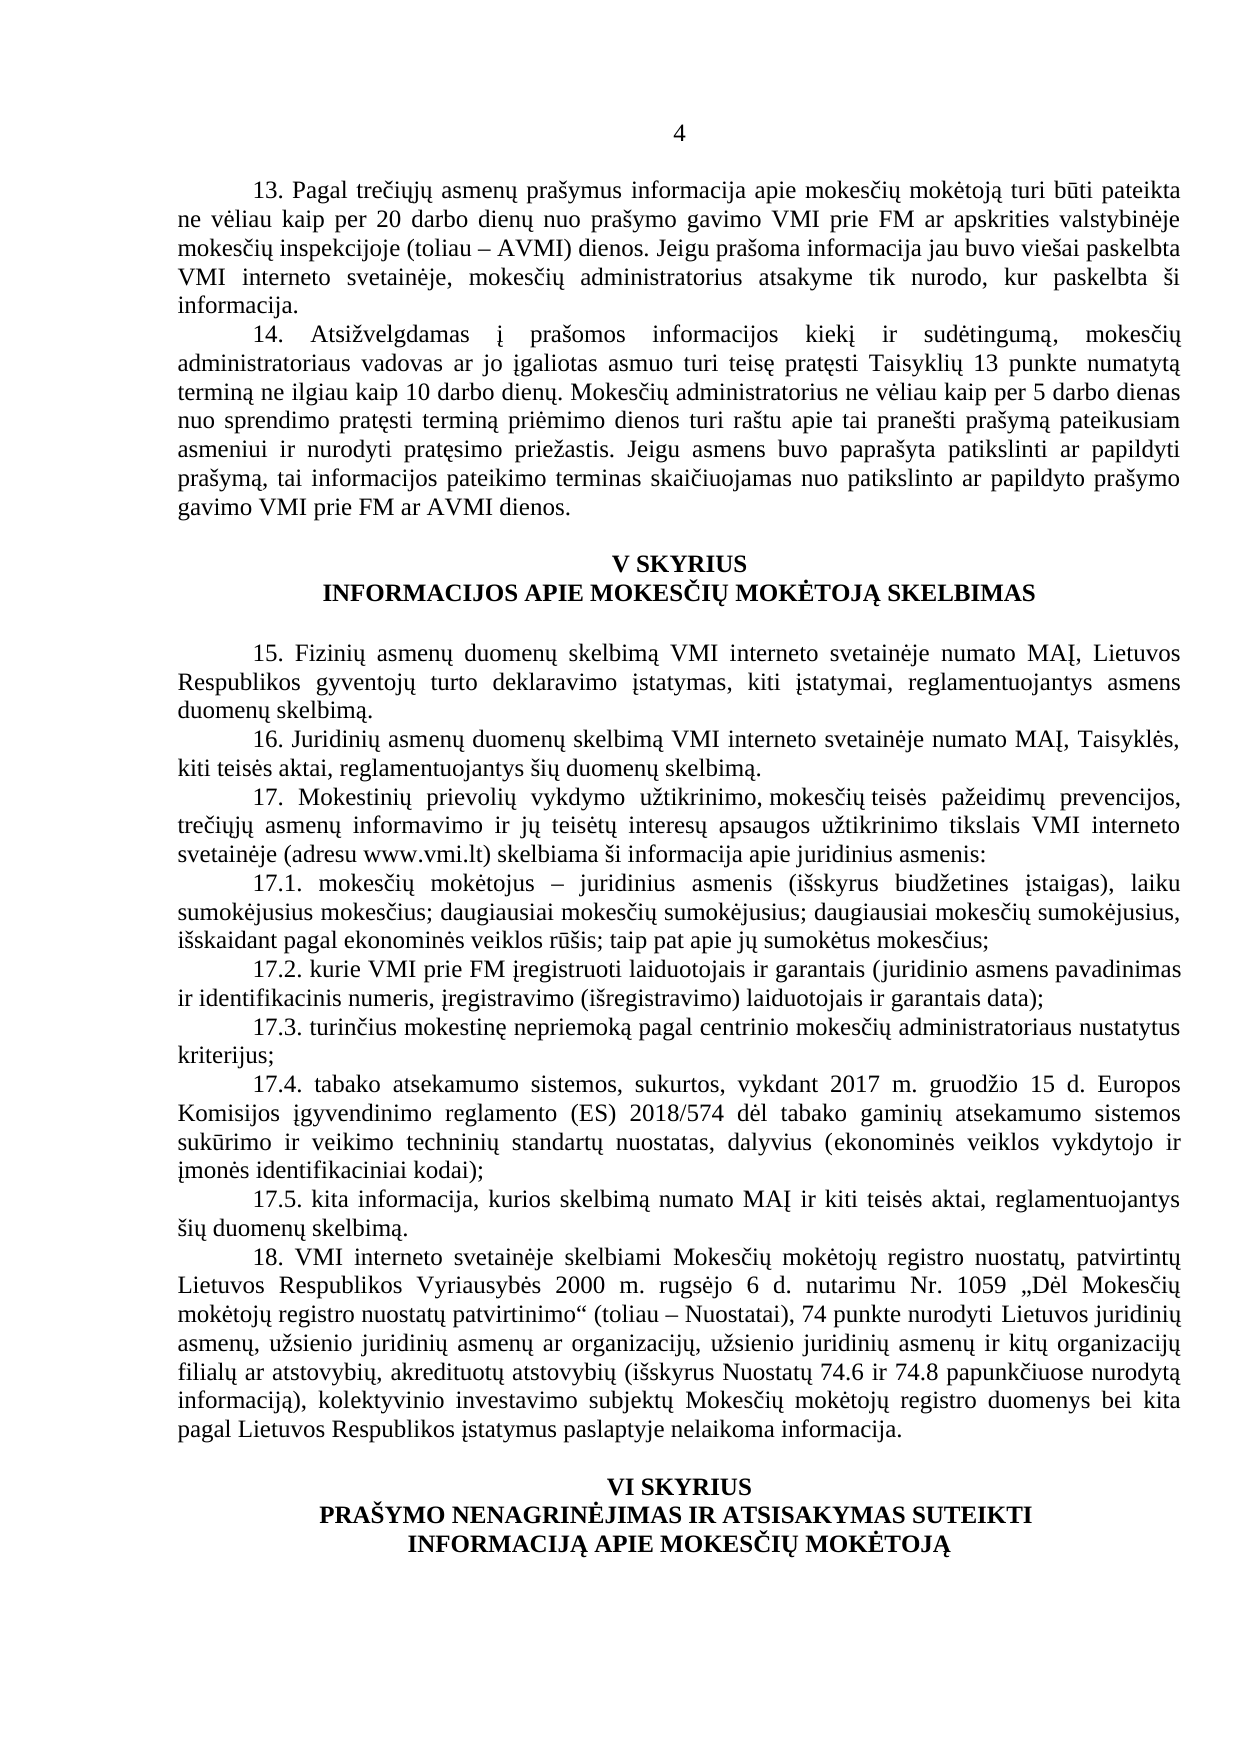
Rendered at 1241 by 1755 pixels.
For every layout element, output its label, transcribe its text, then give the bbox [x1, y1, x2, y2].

text 15. Fizinių asmenų duomenų skelbimą VMI interneto svetainėje numato MAĮ, Lietuvos Respublikos gyventojų turto deklaravimo įstatymas, kiti įstatymai, reglamentuojantys asmens duomenų skelbimą. [177, 638, 1181, 724]
text 17.3. turinčius mokestinę nepriemoką pagal centrinio mokesčių administratoriaus nustatytus kriterijus; [177, 1012, 1181, 1069]
text INFORMACIJĄ APIE MOKESČIŲ MOKĖTOJĄ [177, 1529, 1181, 1558]
text 17.1. mokesčių mokėtojus – juridinius asmenis (išskyrus biudžetines įstaigas), laiku sumokėjusius mokesčius; daugiausiai mokesčių sumokėjusius; daugiausiai mokesčių sumokėjusius, išskaidant pagal ekonominės veiklos rūšis; taip pat apie jų sumokėtus mokesčius; [177, 868, 1181, 954]
text 17.5. kita informacija, kurios skelbimą numato MAĮ ir kiti teisės aktai, reglamentuojantys šių duomenų skelbimą. [177, 1184, 1181, 1242]
text INFORMACIJOS APIE MOKESČIŲ MOKĖTOJĄ SKELBIMAS [177, 578, 1181, 607]
text 13. Pagal trečiųjų asmenų prašymus informacija apie mokesčių mokėtoją turi būti pateikta ne vėliau kaip per 20 darbo dienų nuo prašymo gavimo VMI prie FM ar apskrities valstybinėje mokesčių inspekcijoje (toliau – AVMI) dienos. Jeigu prašoma informacija jau buvo viešai paskelbta VMI interneto svetainėje, mokesčių administratorius atsakyme tik nurodo, kur paskelbta ši informacija. [177, 176, 1181, 319]
text PRAŠYMO NENAGRINĖJIMAS IR ATSISAKYMAS SUTEIKTI [177, 1501, 1181, 1529]
text VI SKYRIUS [177, 1472, 1181, 1501]
text 17. Mokestinių prievolių vykdymo užtikrinimo, mokesčių teisės pažeidimų prevencijos, trečiųjų asmenų informavimo ir jų teisėtų interesų apsaugos užtikrinimo tikslais VMI interneto svetainėje (adresu www.vmi.lt) skelbiama ši informacija apie juridinius asmenis: [177, 782, 1181, 868]
text 18. VMI interneto svetainėje skelbiami Mokesčių mokėtojų registro nuostatų, patvirtintų Lietuvos Respublikos Vyriausybės 2000 m. rugsėjo 6 d. nutarimu Nr. 1059 „Dėl Mokesčių mokėtojų registro nuostatų patvirtinimo“ (toliau – Nuostatai), 74 punkte nurodyti Lietuvos juridinių asmenų, užsienio juridinių asmenų ar organizacijų, užsienio juridinių asmenų ir kitų organizacijų filialų ar atstovybių, akredituotų atstovybių (išskyrus Nuostatų 74.6 ir 74.8 papunkčiuose nurodytą informaciją), kolektyvinio investavimo subjektų Mokesčių mokėtojų registro duomenys bei kita pagal Lietuvos Respublikos įstatymus paslaptyje nelaikoma informacija. [177, 1242, 1181, 1443]
text V SKYRIUS [177, 549, 1181, 578]
text 17.4. tabako atsekamumo sistemos, sukurtos, vykdant 2017 m. gruodžio 15 d. Europos Komisijos įgyvendinimo reglamento (ES) 2018/574 dėl tabako gaminių atsekamumo sistemos sukūrimo ir veikimo techninių standartų nuostatas, dalyvius (ekonominės veiklos vykdytojo ir įmonės identifikaciniai kodai); [177, 1069, 1181, 1184]
text 16. Juridinių asmenų duomenų skelbimą VMI interneto svetainėje numato MAĮ, Taisyklės, kiti teisės aktai, reglamentuojantys šių duomenų skelbimą. [177, 724, 1181, 782]
text 14. Atsižvelgdamas į prašomos informacijos kiekį ir sudėtingumą, mokesčių administratoriaus vadovas ar jo įgaliotas asmuo turi teisę pratęsti Taisyklių 13 punkte numatytą terminą ne ilgiau kaip 10 darbo dienų. Mokesčių administratorius ne vėliau kaip per 5 darbo dienas nuo sprendimo pratęsti terminą priėmimo dienos turi raštu apie tai pranešti prašymą pateikusiam asmeniui ir nurodyti pratęsimo priežastis. Jeigu asmens buvo paprašyta patikslinti ar papildyti prašymą, tai informacijos pateikimo terminas skaičiuojamas nuo patikslinto ar papildyto prašymo gavimo VMI prie FM ar AVMI dienos. [177, 319, 1181, 521]
text 17.2. kurie VMI prie FM įregistruoti laiduotojais ir garantais (juridinio asmens pavadinimas ir identifikacinis numeris, įregistravimo (išregistravimo) laiduotojais ir garantais data); [177, 954, 1181, 1012]
